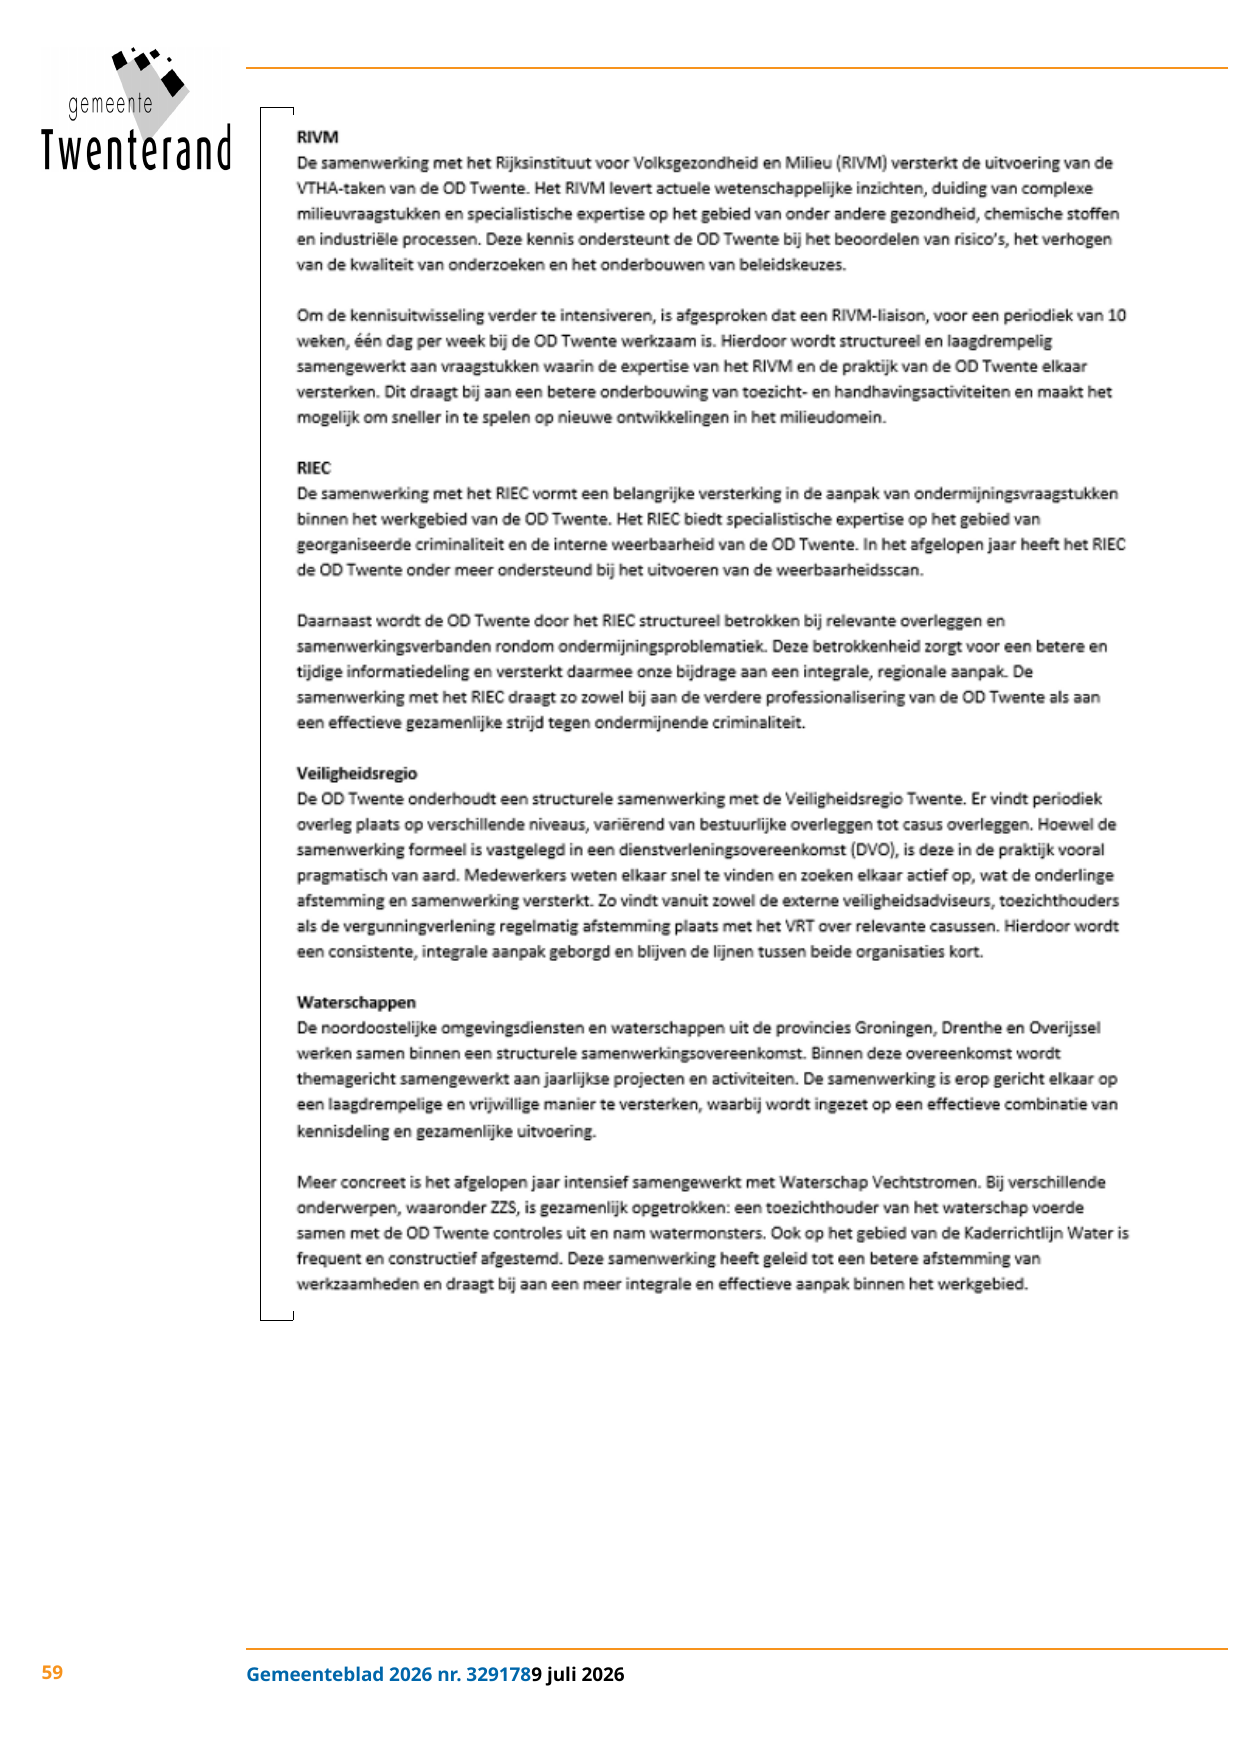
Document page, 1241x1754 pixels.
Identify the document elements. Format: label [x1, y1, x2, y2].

picture [41, 47, 231, 172]
picture [268, 115, 1155, 1311]
